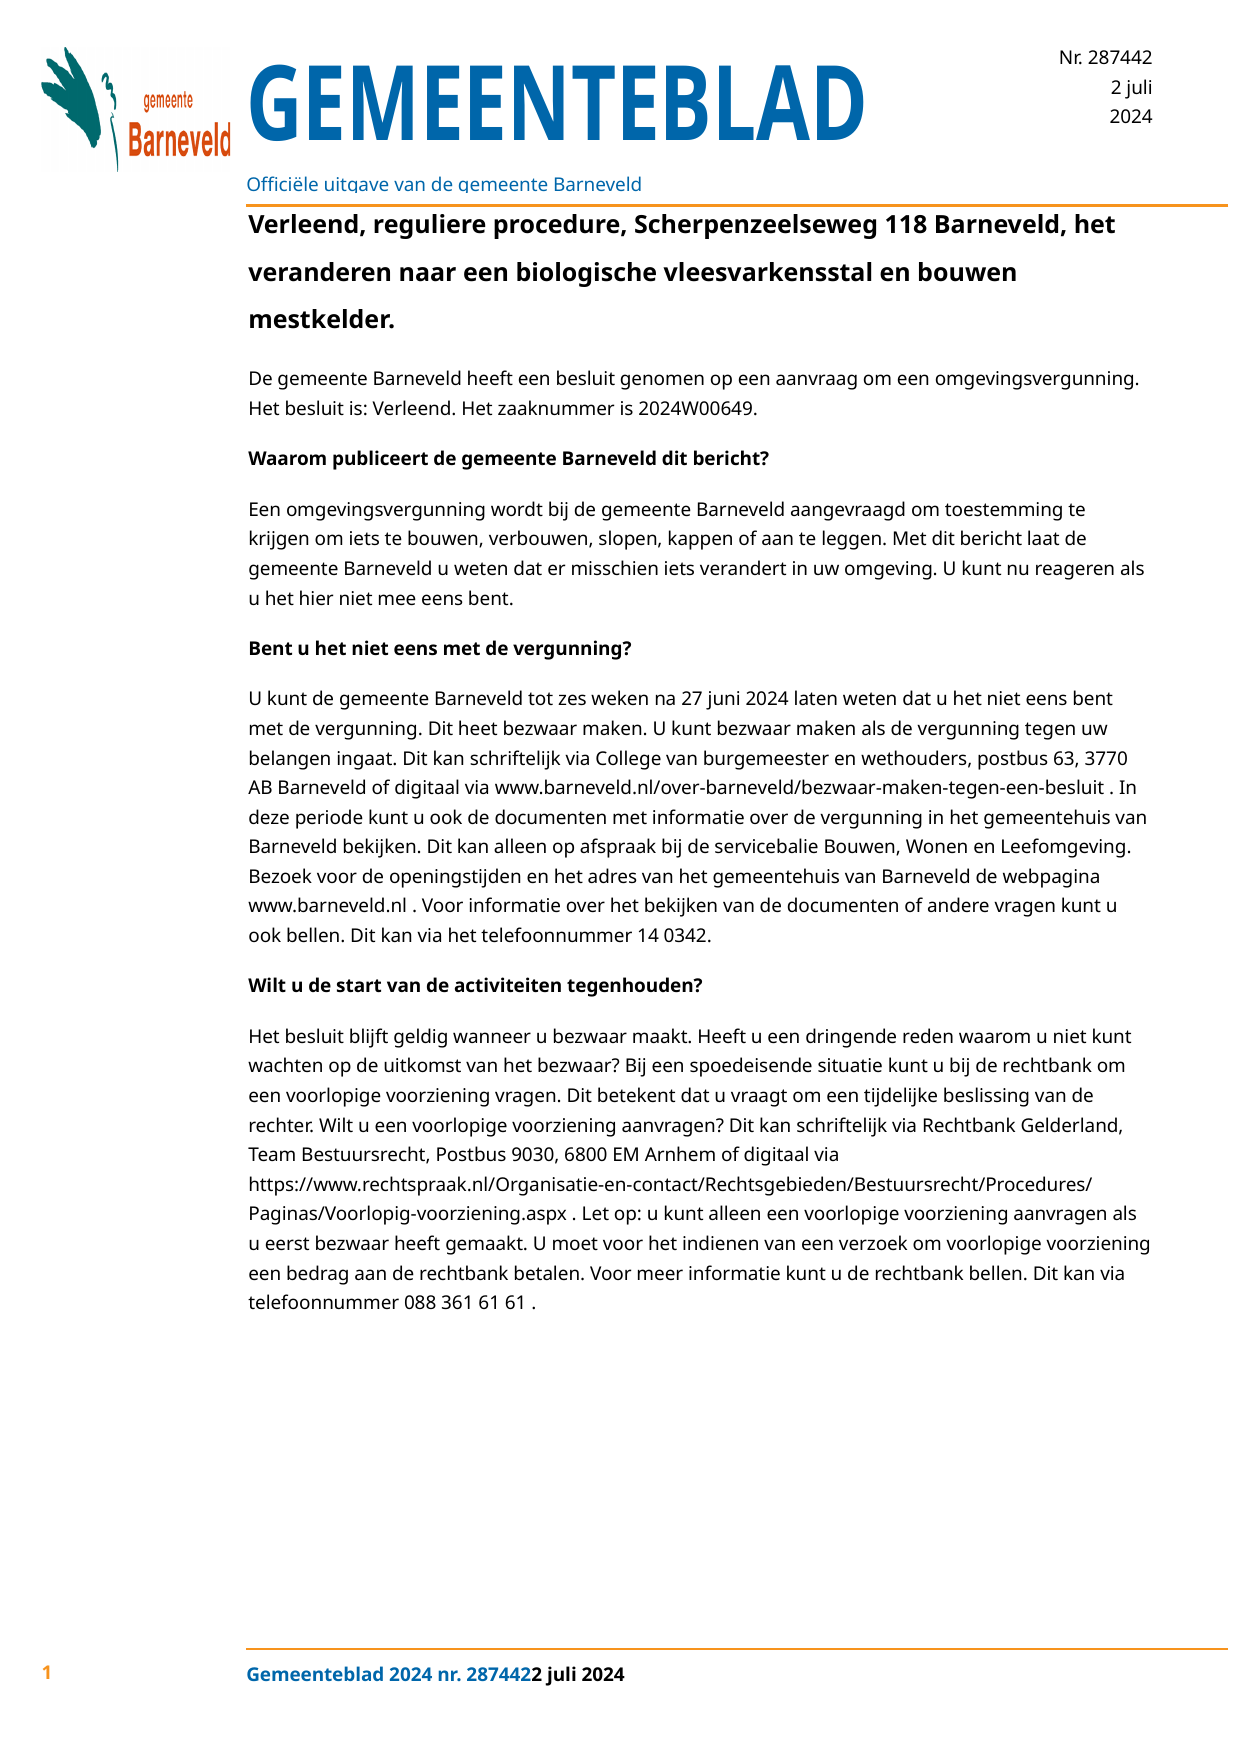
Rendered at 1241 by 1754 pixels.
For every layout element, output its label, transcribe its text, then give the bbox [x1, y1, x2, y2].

text Het besluit blijft geldig wanneer u bezwaar maakt. Heeft u een dringende reden waarom u niet kunt wachten op de uitkomst van het bezwaar? Bij een spoedeisende situatie kunt u bij de rechtbank om een voorlopige voorziening vragen. Dit betekent dat u vraagt om een tijdelijke beslissing van de rechter. Wilt u een voorlopige voorziening aanvragen? Dit kan schriftelijk via Rechtbank Gelderland, Team Bestuursrecht, Postbus 9030, 6800 EM Arnhem of digitaal via https://www.rechtspraak.nl/Organisatie-en-contact/Rechtsgebieden/Bestuursrecht/Procedures/Paginas/Voorlopig-voorziening.aspx . Let op: u kunt alleen een voorlopige voorziening aanvragen als u eerst bezwaar heeft gemaakt. U moet voor het indienen van een verzoek om voorlopige voorziening een bedrag aan de rechtbank betalen. Voor meer informatie kunt u de rechtbank bellen. Dit kan via telefoonnummer 088 361 61 61 . [248, 1023, 1152, 1315]
text Verleend, reguliere procedure, Scherpenzeelseweg 118 Barneveld, het veranderen naar een biologische vleesvarkensstal en bouwen mestkelder. [248, 207, 1152, 336]
text Bent u het niet eens met de vergunning? [248, 635, 1152, 661]
text Een omgevingsvergunning wordt bij de gemeente Barneveld aangevraagd om toestemming te krijgen om iets te bouwen, verbouwen, slopen, kappen of aan te leggen. Met dit bericht laat de gemeente Barneveld u weten dat er misschien iets verandert in uw omgeving. U kunt nu reageren als u het hier niet mee eens bent. [248, 496, 1152, 610]
text Wilt u de start van de activiteiten tegenhouden? [248, 973, 1152, 998]
text Waarom publiceert de gemeente Barneveld dit bericht? [248, 446, 1152, 471]
text De gemeente Barneveld heeft een besluit genomen op een aanvraag om een omgevingsvergunning. Het besluit is: Verleend. Het zaaknummer is 2024W00649. [248, 366, 1152, 421]
picture [41, 47, 231, 172]
text U kunt de gemeente Barneveld tot zes weken na 27 juni 2024 laten weten dat u het niet eens bent met de vergunning. Dit heet bezwaar maken. U kunt bezwaar maken als de vergunning tegen uw belangen ingaat. Dit kan schriftelijk via College van burgemeester en wethouders, postbus 63, 3770 AB Barneveld of digitaal via www.barneveld.nl/over-barneveld/bezwaar-maken-tegen-een-besluit . In deze periode kunt u ook de documenten met informatie over de vergunning in het gemeentehuis van Barneveld bekijken. Dit kan alleen op afspraak bij de servicebalie Bouwen, Wonen en Leefomgeving. Bezoek voor de openingstijden en het adres van het gemeentehuis van Barneveld de webpagina www.barneveld.nl . Voor informatie over het bekijken van de documenten of andere vragen kunt u ook bellen. Dit kan via het telefoonnummer 14 0342. [248, 686, 1152, 948]
